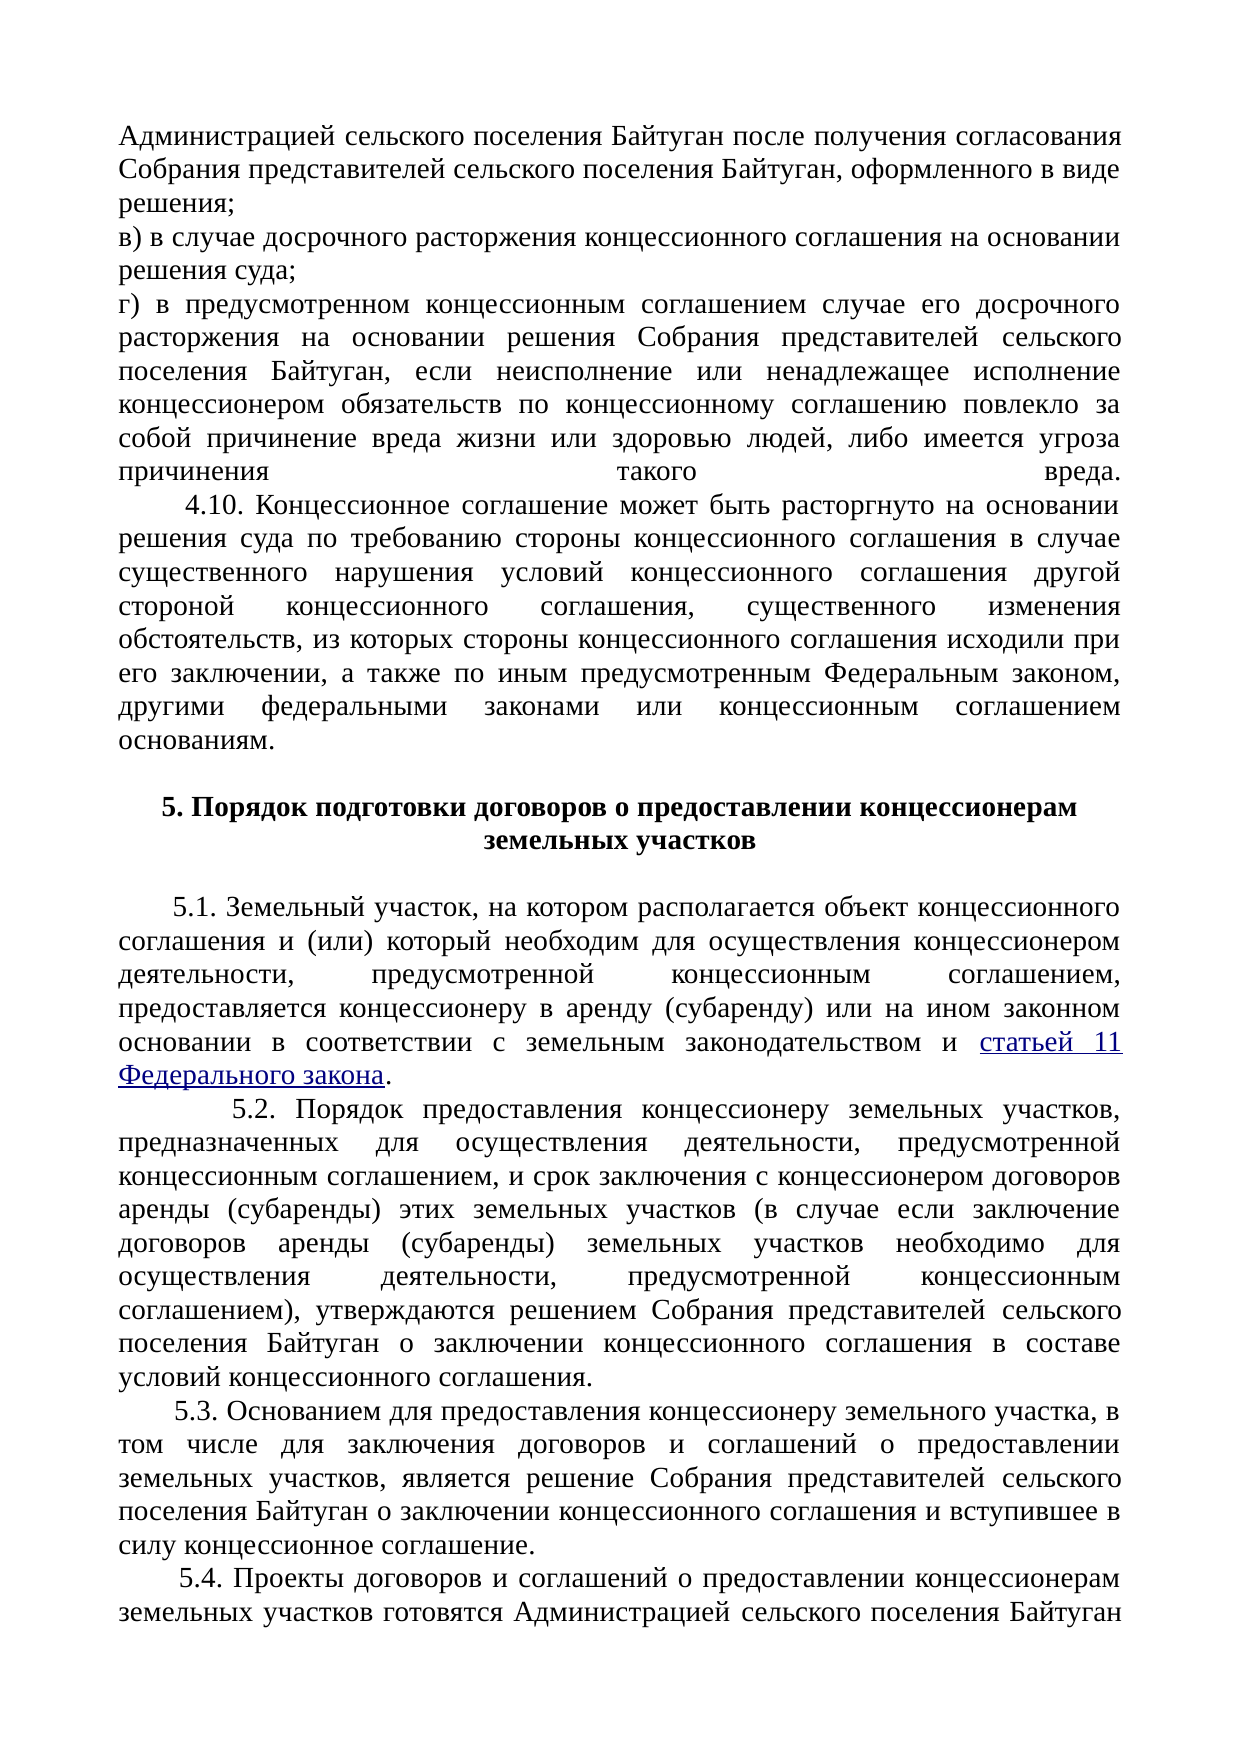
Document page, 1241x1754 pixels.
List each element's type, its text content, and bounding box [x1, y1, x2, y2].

text 5.3. Основанием для предоставления концессионеру земельного участка, в том числе для заключения договоров и соглашений о предоставлении земельных участков, является решение Собрания представителей сельского поселения Байтуган о заключении концессионного соглашения и вступившее в силу концессионное соглашение. [118, 1393, 1122, 1560]
text в) в случае досрочного расторжения концессионного соглашения на основании решения суда; [118, 219, 1122, 286]
text 5.1. Земельный участок, на котором располагается объект концессионного соглашения и (или) который необходим для осуществления концессионером деятельности, предусмотренной концессионным соглашением, предоставляется концессионеру в аренду (субаренду) или на ином законном основании в соответствии с земельным законодательством и статьей 11 Федерального закона. [118, 856, 1122, 1091]
text Администрацией сельского поселения Байтуган после получения согласования Собрания представителей сельского поселения Байтуган, оформленного в виде решения; [118, 118, 1122, 219]
text г) в предусмотренном концессионным соглашением случае его досрочного расторжения на основании решения Собрания представителей сельского поселения Байтуган, если неисполнение или ненадлежащее исполнение концессионером обязательств по концессионному соглашению повлекло за собой причинение вреда жизни или здоровью людей, либо имеется угроза причинения такого вреда. 4.10. Концессионное соглашение может быть расторгнуто на основании решения суда по требованию стороны концессионного соглашения в случае существенного нарушения условий концессионного соглашения другой стороной концессионного соглашения, существенного изменения обстоятельств, из которых стороны концессионного соглашения исходили при его заключении, а также по иным предусмотренным Федеральным законом, другими федеральными законами или концессионным соглашением основаниям. [118, 286, 1122, 755]
text 5.2. Порядок предоставления концессионеру земельных участков, предназначенных для осуществления деятельности, предусмотренной концессионным соглашением, и срок заключения с концессионером договоров аренды (субаренды) этих земельных участков (в случае если заключение договоров аренды (субаренды) земельных участков необходимо для осуществления деятельности, предусмотренной концессионным соглашением), утверждаются решением Собрания представителей сельского поселения Байтуган о заключении концессионного соглашения в составе условий концессионного соглашения. [118, 1091, 1122, 1393]
text 5. Порядок подготовки договоров о предоставлении концессионерам земельных участков [118, 789, 1122, 856]
text 5.4. Проекты договоров и соглашений о предоставлении концессионерам земельных участков готовятся Администрацией сельского поселения Байтуган [118, 1560, 1122, 1627]
